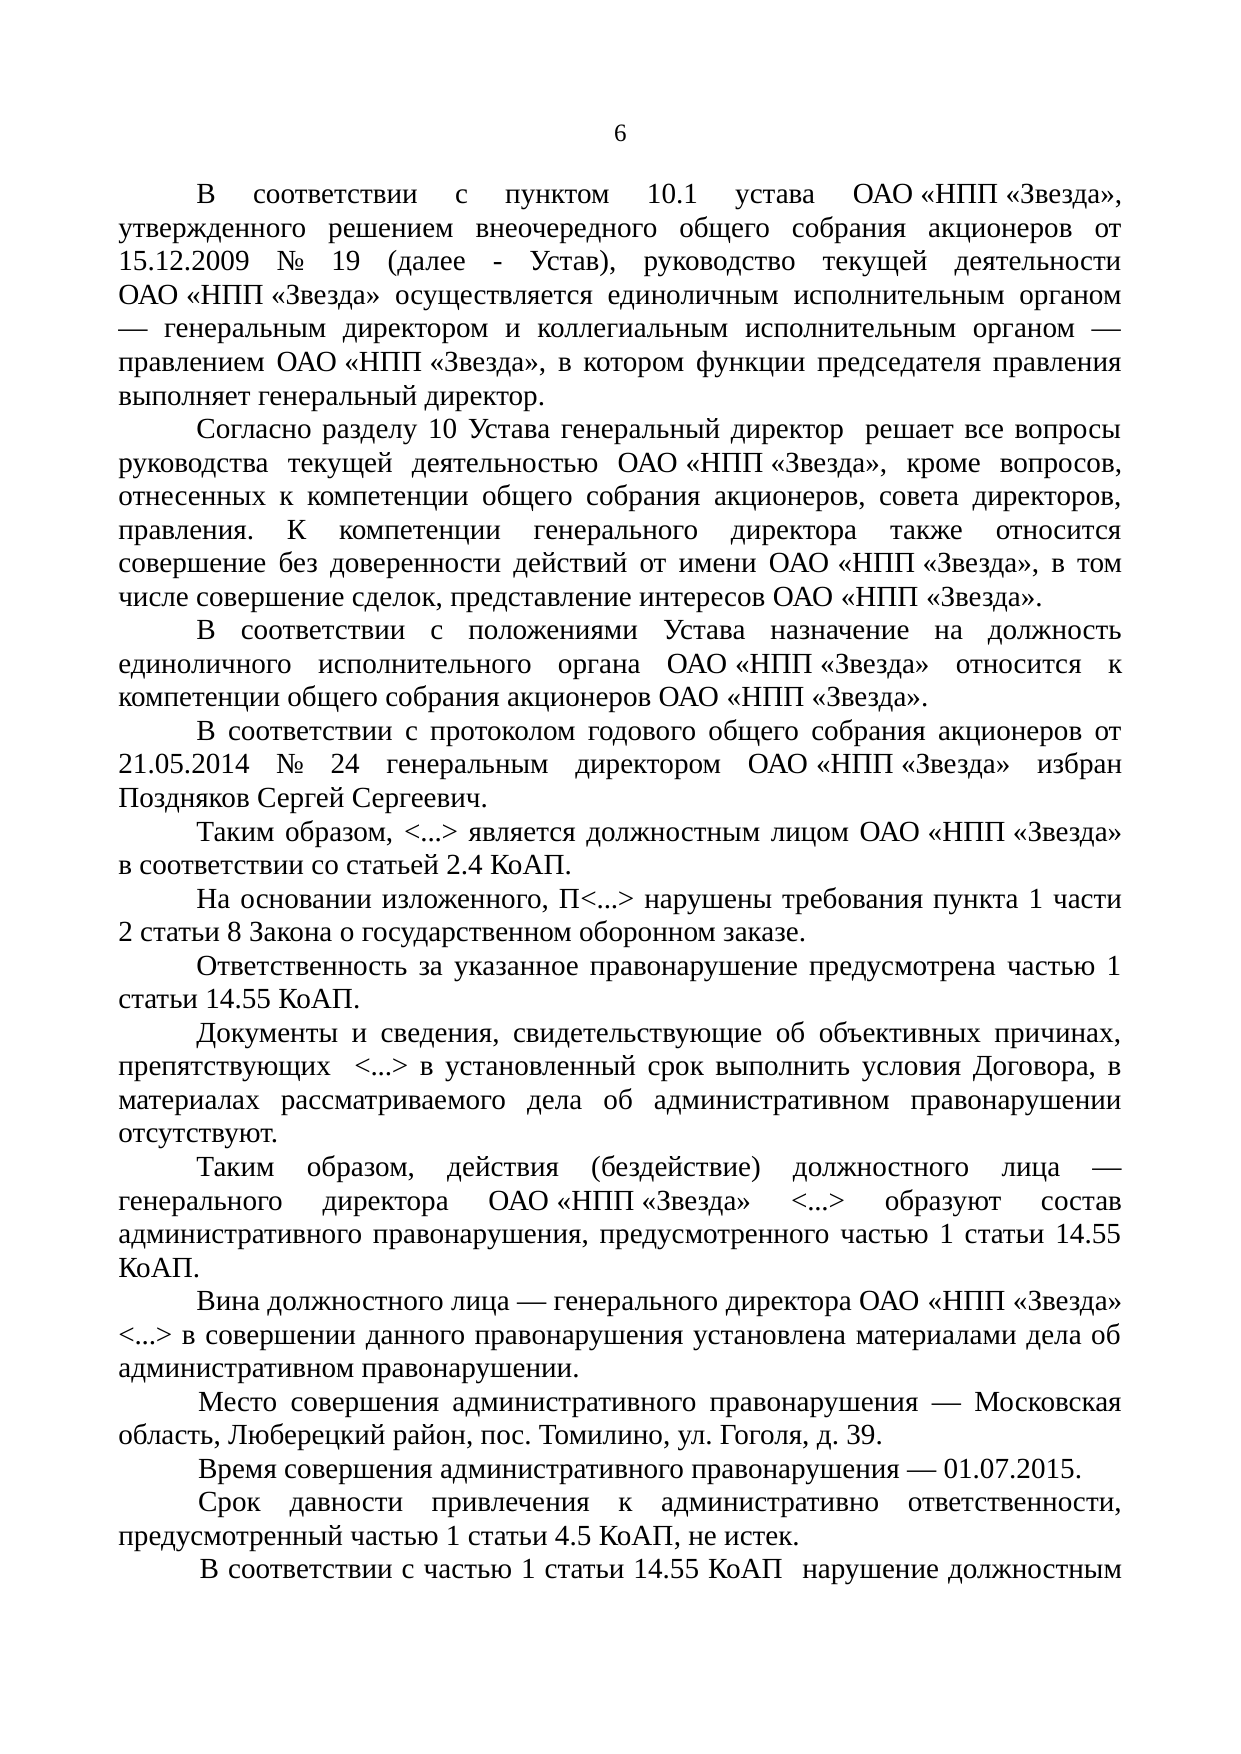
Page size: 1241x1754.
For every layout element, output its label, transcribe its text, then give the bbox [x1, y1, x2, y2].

text Ответственность за указанное правонарушение предусмотрена частью 1 статьи 14.55 КоАП. [118, 948, 1122, 1015]
text Таким образом, действия (бездействие) должностного лица — генерального директора ОАО «НПП «Звезда» <...> образуют состав административного правонарушения, предусмотренного частью 1 статьи 14.55 КоАП. [118, 1149, 1122, 1283]
text Документы и сведения, свидетельствующие об объективных причинах, препятствующих <...> в установленный срок выполнить условия Договора, в материалах рассматриваемого дела об административном правонарушении отсутствуют. [118, 1015, 1122, 1149]
text В соответствии с пунктом 10.1 устава ОАО «НПП «Звезда», утвержденного решением внеочередного общего собрания акционеров от 15.12.2009 № 19 (далее - Устав), руководство текущей деятельности ОАО «НПП «Звезда» осуществляется единоличным исполнительным органом — генеральным директором и коллегиальным исполнительным органом — правлением ОАО «НПП «Звезда», в котором функции председателя правления выполняет генеральный директор. [118, 176, 1122, 411]
text В соответствии с положениями Устава назначение на должность единоличного исполнительного органа ОАО «НПП «Звезда» относится к компетенции общего собрания акционеров ОАО «НПП «Звезда». [118, 612, 1122, 713]
text Таким образом, <...> является должностным лицом ОАО «НПП «Звезда» в соответствии со статьей 2.4 КоАП. [118, 814, 1122, 881]
text Срок давности привлечения к административно ответственности, предусмотренный частью 1 статьи 4.5 КоАП, не истек. [118, 1484, 1122, 1552]
text Вина должностного лица — генерального директора ОАО «НПП «Звезда» <...> в совершении данного правонарушения установлена материалами дела об административном правонарушении. [118, 1283, 1122, 1384]
text Время совершения административного правонарушения — 01.07.2015. [118, 1451, 1122, 1484]
text Место совершения административного правонарушения — Московская область, Люберецкий район, пос. Томилино, ул. Гоголя, д. 39. [118, 1384, 1122, 1451]
text В соответствии с частью 1 статьи 14.55 КоАП нарушение должностным [118, 1552, 1122, 1585]
text Согласно разделу 10 Устава генеральный директор решает все вопросы руководства текущей деятельностью ОАО «НПП «Звезда», кроме вопросов, отнесенных к компетенции общего собрания акционеров, совета директоров, правления. К компетенции генерального директора также относится совершение без доверенности действий от имени ОАО «НПП «Звезда», в том числе совершение сделок, представление интересов ОАО «НПП «Звезда». [118, 411, 1122, 612]
text В соответствии с протоколом годового общего собрания акционеров от 21.05.2014 № 24 генеральным директором ОАО «НПП «Звезда» избран Поздняков Сергей Сергеевич. [118, 713, 1122, 814]
text На основании изложенного, П<...> нарушены требования пункта 1 части 2 статьи 8 Закона о государственном оборонном заказе. [118, 881, 1122, 948]
